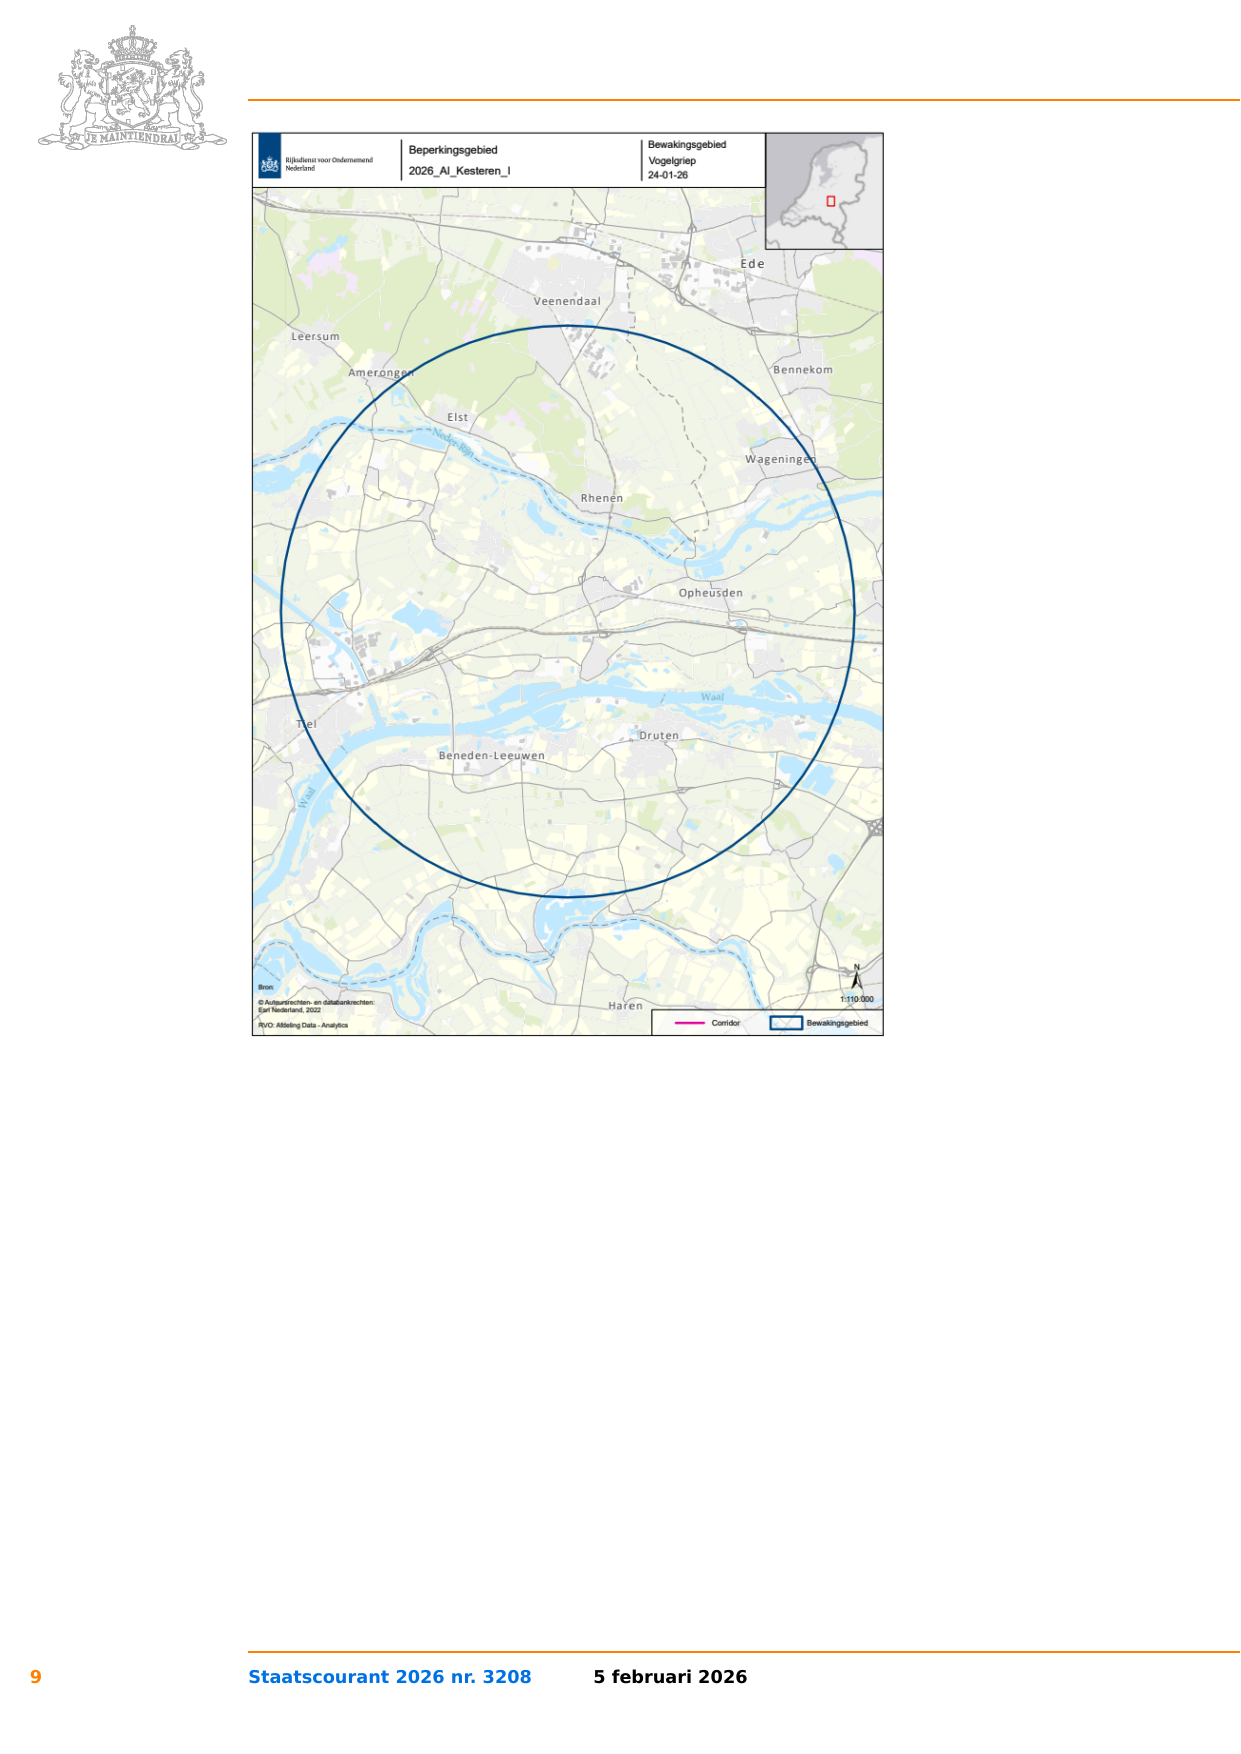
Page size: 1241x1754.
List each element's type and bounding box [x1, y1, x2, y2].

picture [248, 130, 886, 1040]
picture [38, 25, 227, 150]
